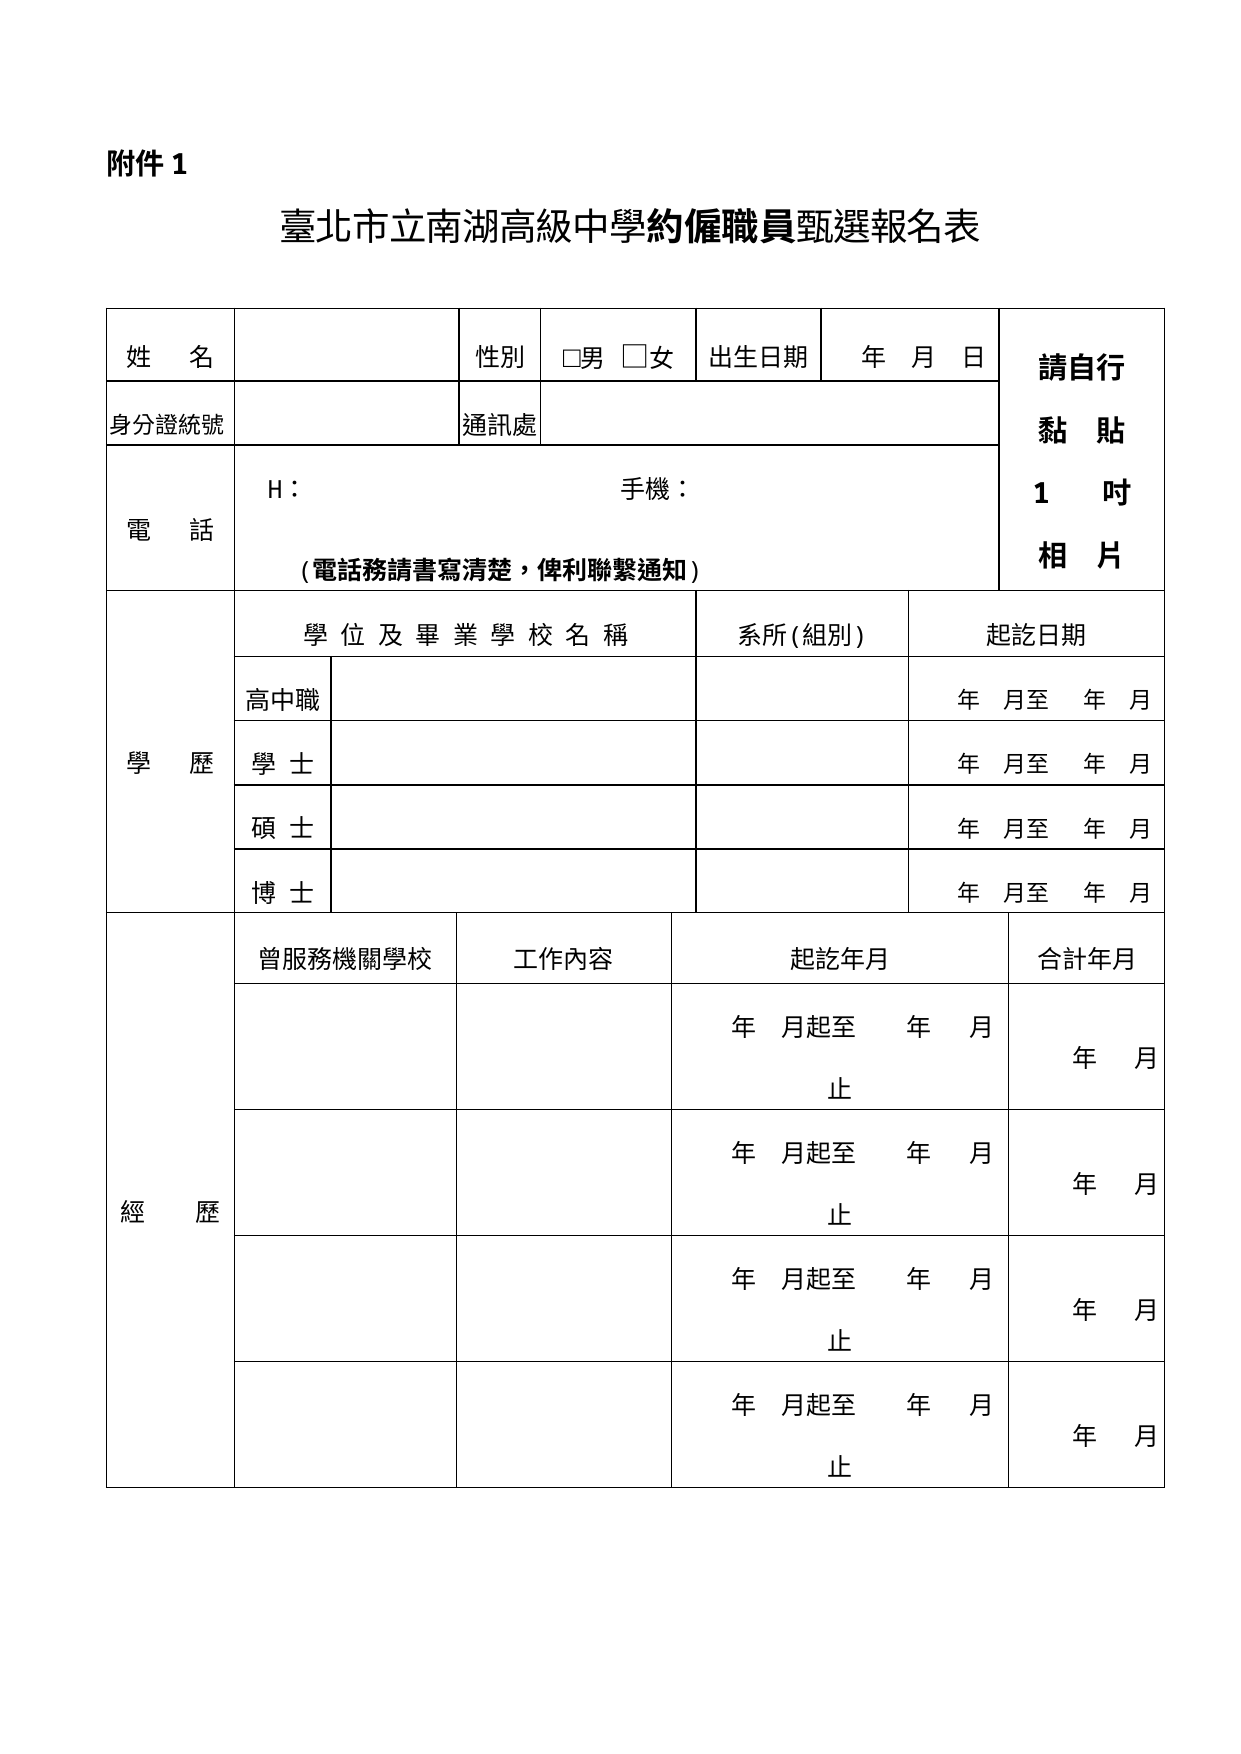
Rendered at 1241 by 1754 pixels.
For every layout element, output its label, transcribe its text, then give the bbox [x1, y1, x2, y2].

table_cell 系所(組別) [697, 591, 908, 656]
table_cell [332, 721, 695, 784]
table_cell 年 月至 年 月 [909, 786, 1164, 848]
text 附件1 [106, 120, 1162, 183]
table_cell [457, 1236, 671, 1361]
table_cell 年 月 [1009, 1362, 1164, 1487]
table_cell 學 位 及 畢 業 學 校 名 稱 [235, 591, 695, 656]
table_cell 合計年月 [1009, 913, 1164, 982]
table_cell 起訖日期 [909, 591, 1164, 656]
table_cell [697, 721, 908, 784]
table_cell [541, 382, 998, 444]
table_cell [235, 1236, 456, 1361]
table_cell 高中職 [235, 657, 330, 720]
table_cell 電 話 [107, 446, 234, 590]
table_header 請自行 黏 貼 1 吋 相 片 [1000, 309, 1164, 590]
table_cell [235, 1362, 456, 1487]
table_cell [697, 850, 908, 912]
table_cell [457, 1110, 671, 1234]
table_cell [457, 984, 671, 1108]
table_cell [332, 850, 695, 912]
table_cell [457, 1362, 671, 1487]
table_header 年 月 日 [822, 309, 998, 380]
table_header 姓 名 [107, 309, 234, 380]
table_header 出生日期 [697, 309, 820, 380]
table_cell [332, 786, 695, 848]
table_cell [235, 1110, 456, 1234]
table_cell [332, 657, 695, 720]
table_cell [697, 657, 908, 720]
table_cell H： 手機： (電話務請書寫清楚，俾利聯繫通知) [235, 446, 998, 590]
table_cell 年 月 [1009, 984, 1164, 1108]
table_cell 年 月起至 年 月止 [672, 1110, 1008, 1234]
table_cell 曾服務機關學校 [235, 913, 456, 982]
table_cell 碩 士 [235, 786, 330, 848]
table_cell 年 月起至 年 月止 [672, 1236, 1008, 1361]
table_cell 通訊處 [460, 382, 540, 444]
text 臺北市立南湖高級中學約僱職員甄選報名表 [98, 183, 1162, 245]
table_cell 起訖年月 [672, 913, 1008, 982]
table_cell 年 月至 年 月 [909, 850, 1164, 912]
table_header [235, 309, 458, 380]
table_cell 身分證統號 [107, 382, 234, 444]
table_header □男 □女 [541, 309, 695, 380]
table_cell 年 月至 年 月 [909, 721, 1164, 784]
table_cell [697, 786, 908, 848]
table_cell 學 歷 [107, 591, 234, 912]
table_cell 學 士 [235, 721, 330, 784]
table_cell 博 士 [235, 850, 330, 912]
table_header 性別 [460, 309, 540, 380]
table_cell 工作內容 [457, 913, 671, 982]
table_cell 經 歷 [107, 913, 234, 1487]
table_cell 年 月 [1009, 1236, 1164, 1361]
table_cell [235, 382, 458, 444]
table_cell 年 月 [1009, 1110, 1164, 1234]
table_cell 年 月起至 年 月止 [672, 984, 1008, 1108]
table_cell 年 月起至 年 月止 [672, 1362, 1008, 1487]
table_cell [235, 984, 456, 1108]
table_cell 年 月至 年 月 [909, 657, 1164, 720]
